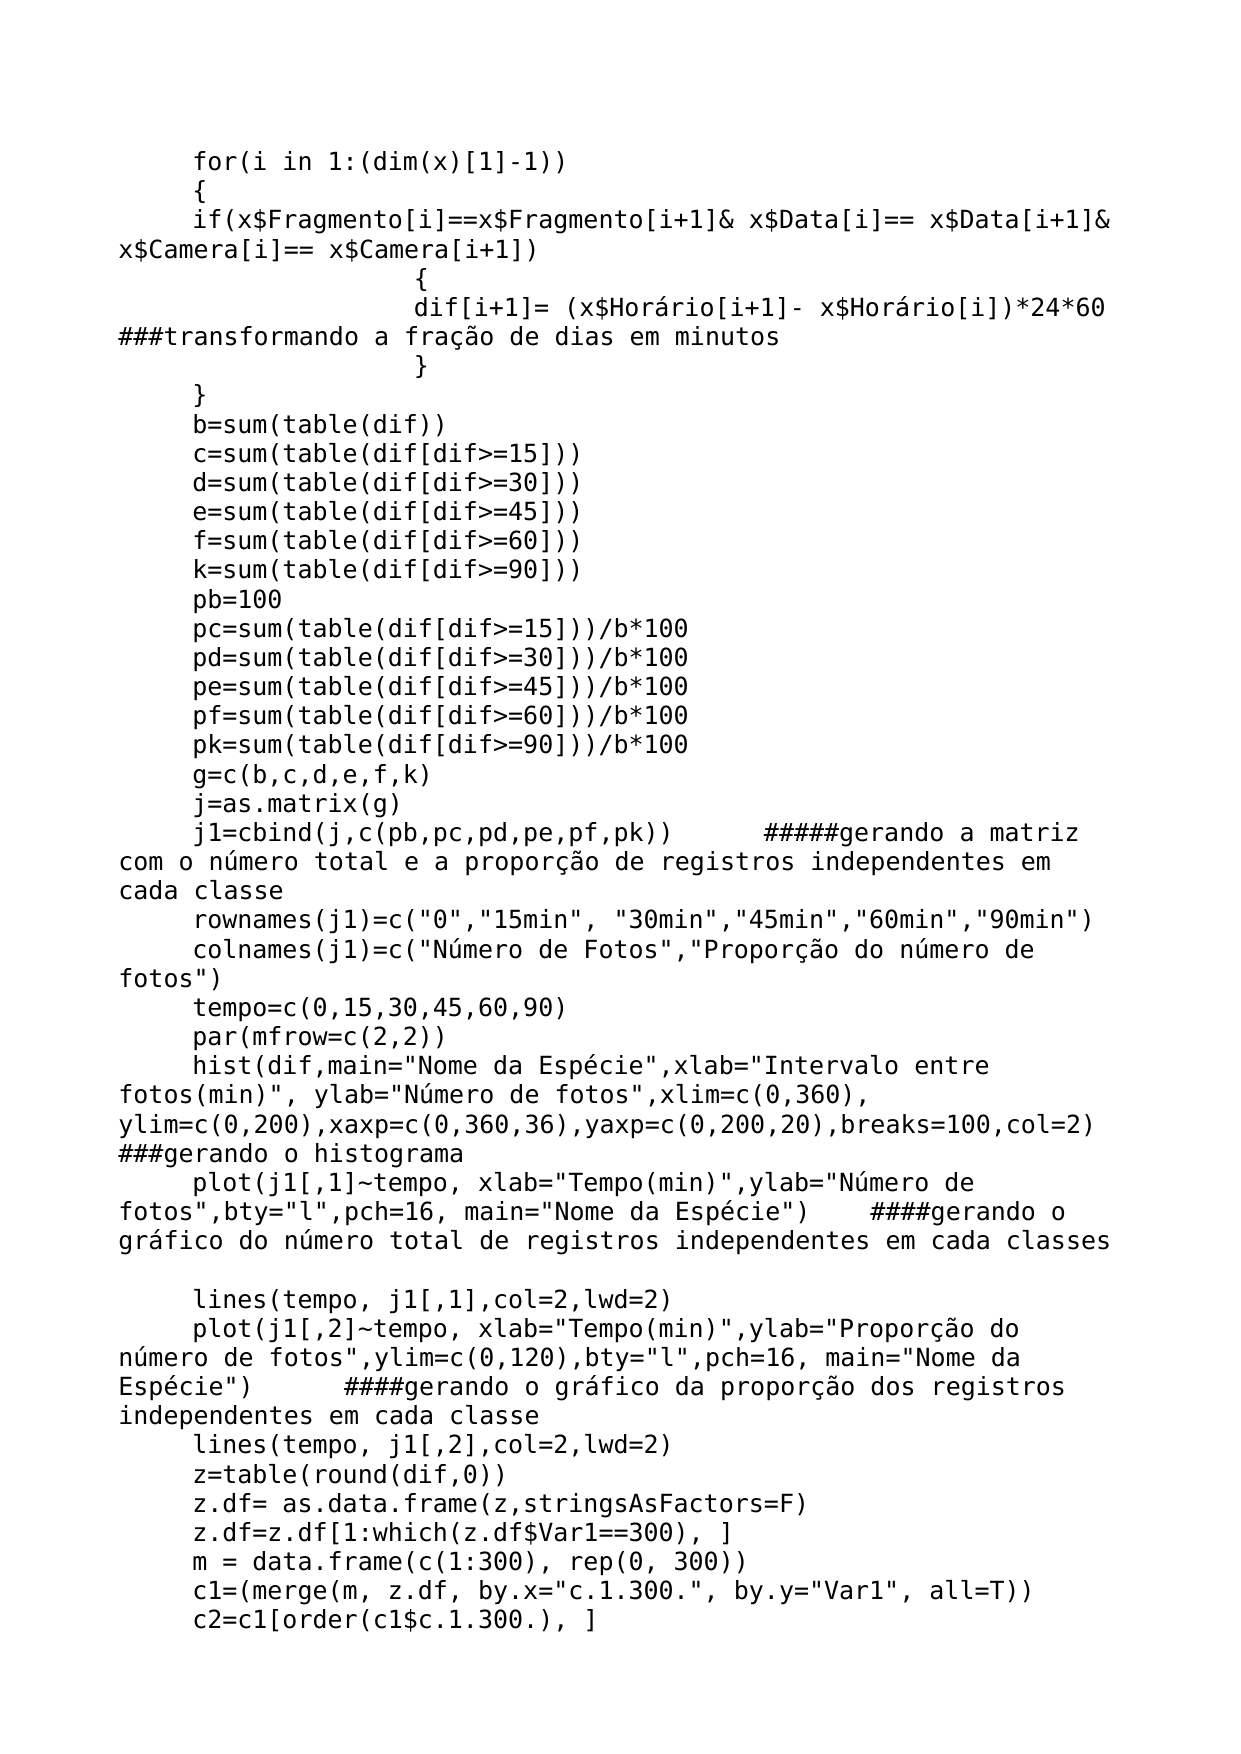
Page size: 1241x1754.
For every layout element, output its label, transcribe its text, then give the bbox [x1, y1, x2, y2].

text for(i in 1:(dim(x)[1]-1)) { if(x$Fragmento[i]==x$Fragmento[i+1]& x$Data[i]== x$Data[i+1]& x$Camera[i]== x$Camera[i+1]) { dif[i+1]= (x$Horário[i+1]- x$Horário[i])*24*60 ###transformando a fração de dias em minutos } } b=sum(table(dif)) c=sum(table(dif[dif>=15])) d=sum(table(dif[dif>=30])) e=sum(table(dif[dif>=45])) f=sum(table(dif[dif>=60])) k=sum(table(dif[dif>=90])) pb=100 pc=sum(table(dif[dif>=15]))/b*100 pd=sum(table(dif[dif>=30]))/b*100 pe=sum(table(dif[dif>=45]))/b*100 pf=sum(table(dif[dif>=60]))/b*100 pk=sum(table(dif[dif>=90]))/b*100 g=c(b,c,d,e,f,k) j=as.matrix(g) j1=cbind(j,c(pb,pc,pd,pe,pf,pk)) #####gerando a matriz com o número total e a proporção de registros independentes em cada classe rownames(j1)=c("0","15min", "30min","45min","60min","90min") colnames(j1)=c("Número de Fotos","Proporção do número de fotos") tempo=c(0,15,30,45,60,90) par(mfrow=c(2,2)) hist(dif,main="Nome da Espécie",xlab="Intervalo entre fotos(min)", ylab="Número de fotos",xlim=c(0,360), ylim=c(0,200),xaxp=c(0,360,36),yaxp=c(0,200,20),breaks=100,col=2) ###gerando o histograma plot(j1[,1]~tempo, xlab="Tempo(min)",ylab="Número de fotos",bty="l",pch=16, main="Nome da Espécie") ####gerando o gráfico do número total de registros independentes em cada classes lines(tempo, j1[,1],col=2,lwd=2) plot(j1[,2]~tempo, xlab="Tempo(min)",ylab="Proporção do número de fotos",ylim=c(0,120),bty="l",pch=16, main="Nome da Espécie") ####gerando o gráfico da proporção dos registros independentes em cada classe lines(tempo, j1[,2],col=2,lwd=2) z=table(round(dif,0)) z.df= as.data.frame(z,stringsAsFactors=F) z.df=z.df[1:which(z.df$Var1==300), ] m = data.frame(c(1:300), rep(0, 300)) c1=(merge(m, z.df, by.x="c.1.300.", by.y="Var1", all=T)) c2=c1[order(c1$c.1.300.), ] [118, 118, 1122, 1635]
